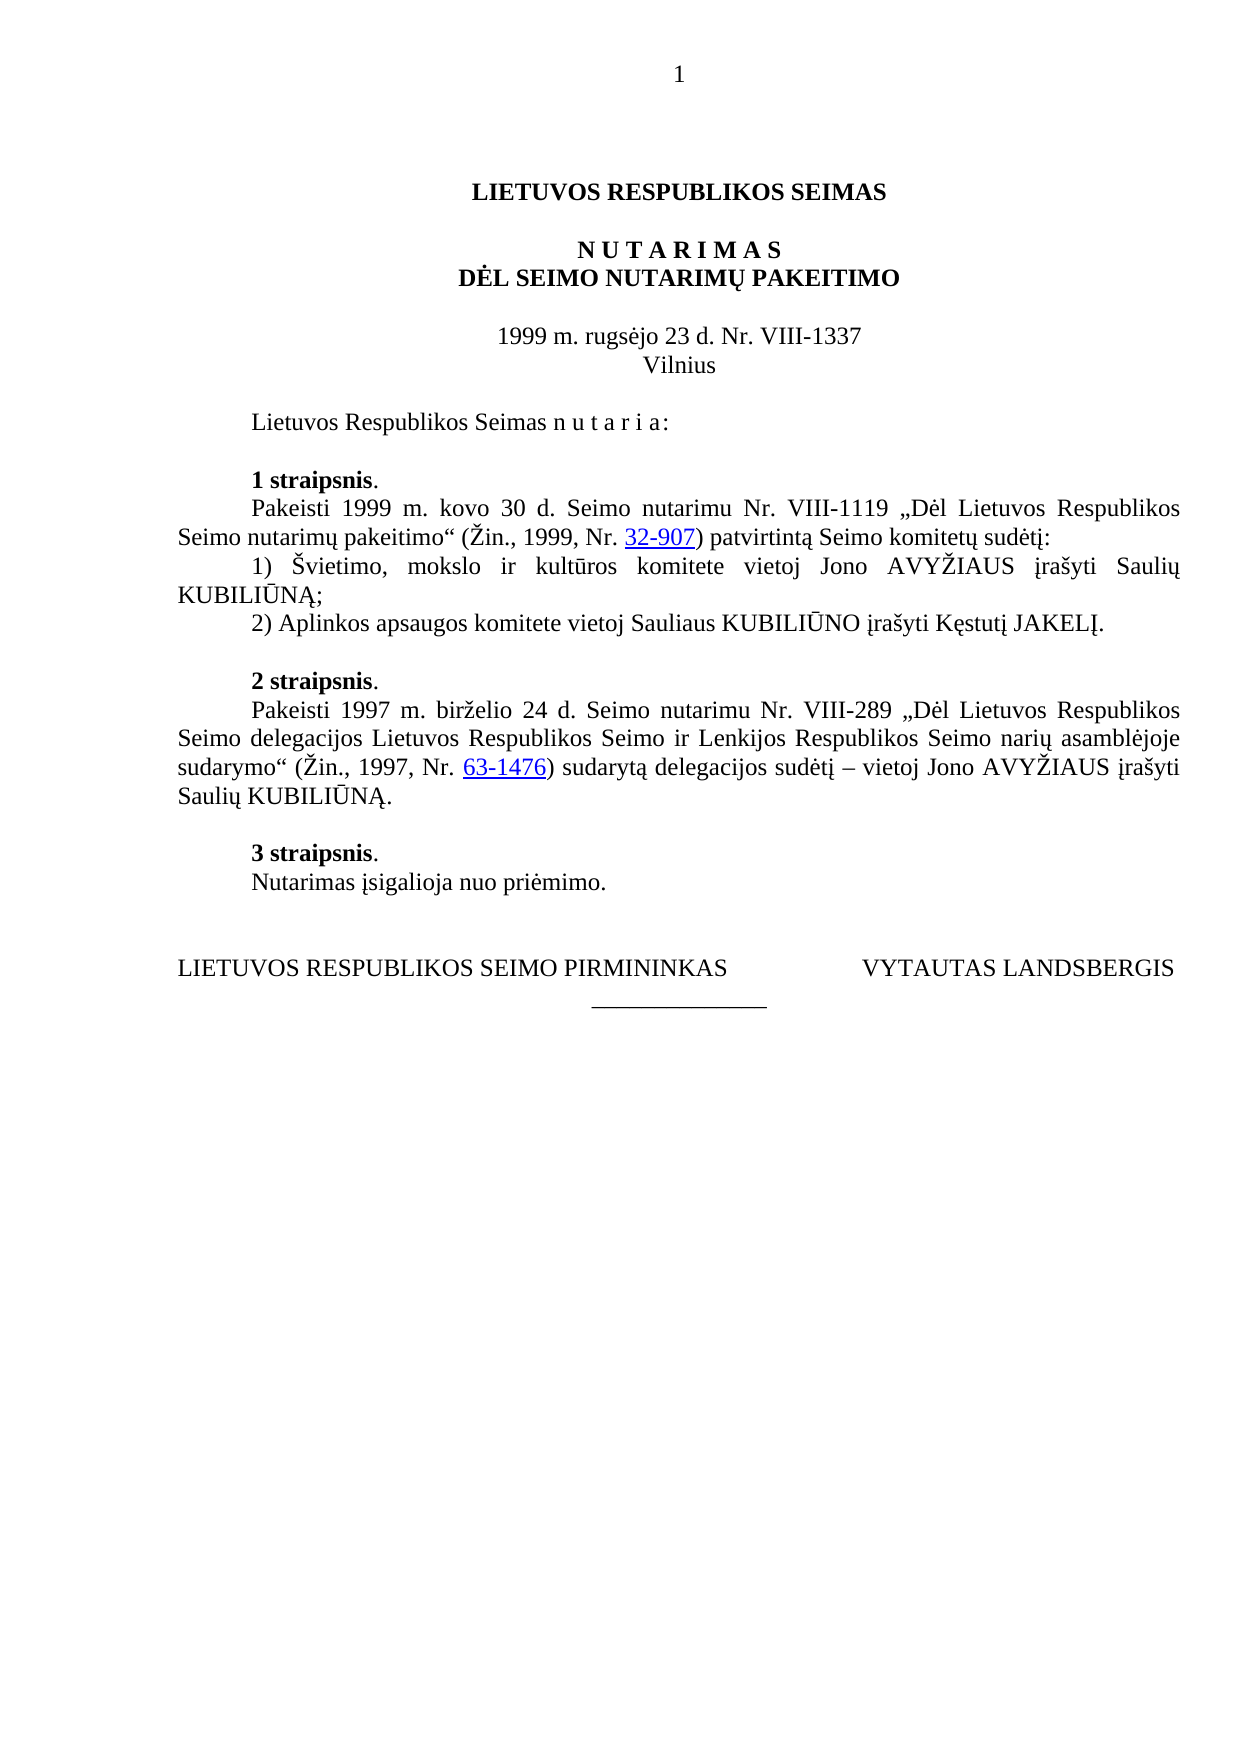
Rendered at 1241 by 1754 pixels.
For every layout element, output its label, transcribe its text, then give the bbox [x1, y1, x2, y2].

text 2) Aplinkos apsaugos komitete vietoj Sauliaus KUBILIŪNO įrašyti Kęstutį JAKELĮ. [177, 608, 1181, 637]
text Pakeisti 1997 m. birželio 24 d. Seimo nutarimu Nr. VIII-289 „Dėl Lietuvos Respublikos Seimo delegacijos Lietuvos Respublikos Seimo ir Lenkijos Respublikos Seimo narių asamblėjoje sudarymo“ (Žin., 1997, Nr. 63-1476) sudarytą delegacijos sudėtį – vietoj Jono AVYŽIAUS įrašyti Saulių KUBILIŪNĄ. [177, 695, 1181, 810]
text LIETUVOS RESPUBLIKOS SEIMAS [177, 177, 1181, 206]
text 2 straipsnis. [177, 666, 1181, 695]
text 1) Švietimo, mokslo ir kultūros komitete vietoj Jono AVYŽIAUS įrašyti Saulių KUBILIŪNĄ; [177, 551, 1181, 608]
text 1 straipsnis. [177, 465, 1181, 493]
text Pakeisti 1999 m. kovo 30 d. Seimo nutarimu Nr. VIII-1119 „Dėl Lietuvos Respublikos Seimo nutarimų pakeitimo“ (Žin., 1999, Nr. 32-907) patvirtintą Seimo komitetų sudėtį: [177, 493, 1181, 551]
text 1999 m. rugsėjo 23 d. Nr. VIII-1337 [177, 321, 1181, 350]
text Nutarimas įsigalioja nuo priėmimo. [177, 867, 1181, 896]
text ______________ [177, 982, 1181, 1011]
text N U T A R I M A S [177, 235, 1181, 263]
text 3 straipsnis. [177, 838, 1181, 867]
text LIETUVOS RESPUBLIKOS SEIMO PIRMININKAS VYTAUTAS LANDSBERGIS [177, 953, 1181, 982]
text DĖL SEIMO NUTARIMŲ PAKEITIMO [177, 263, 1181, 292]
text Vilnius [177, 350, 1181, 378]
text Lietuvos Respublikos Seimas nutaria: [177, 407, 1181, 436]
